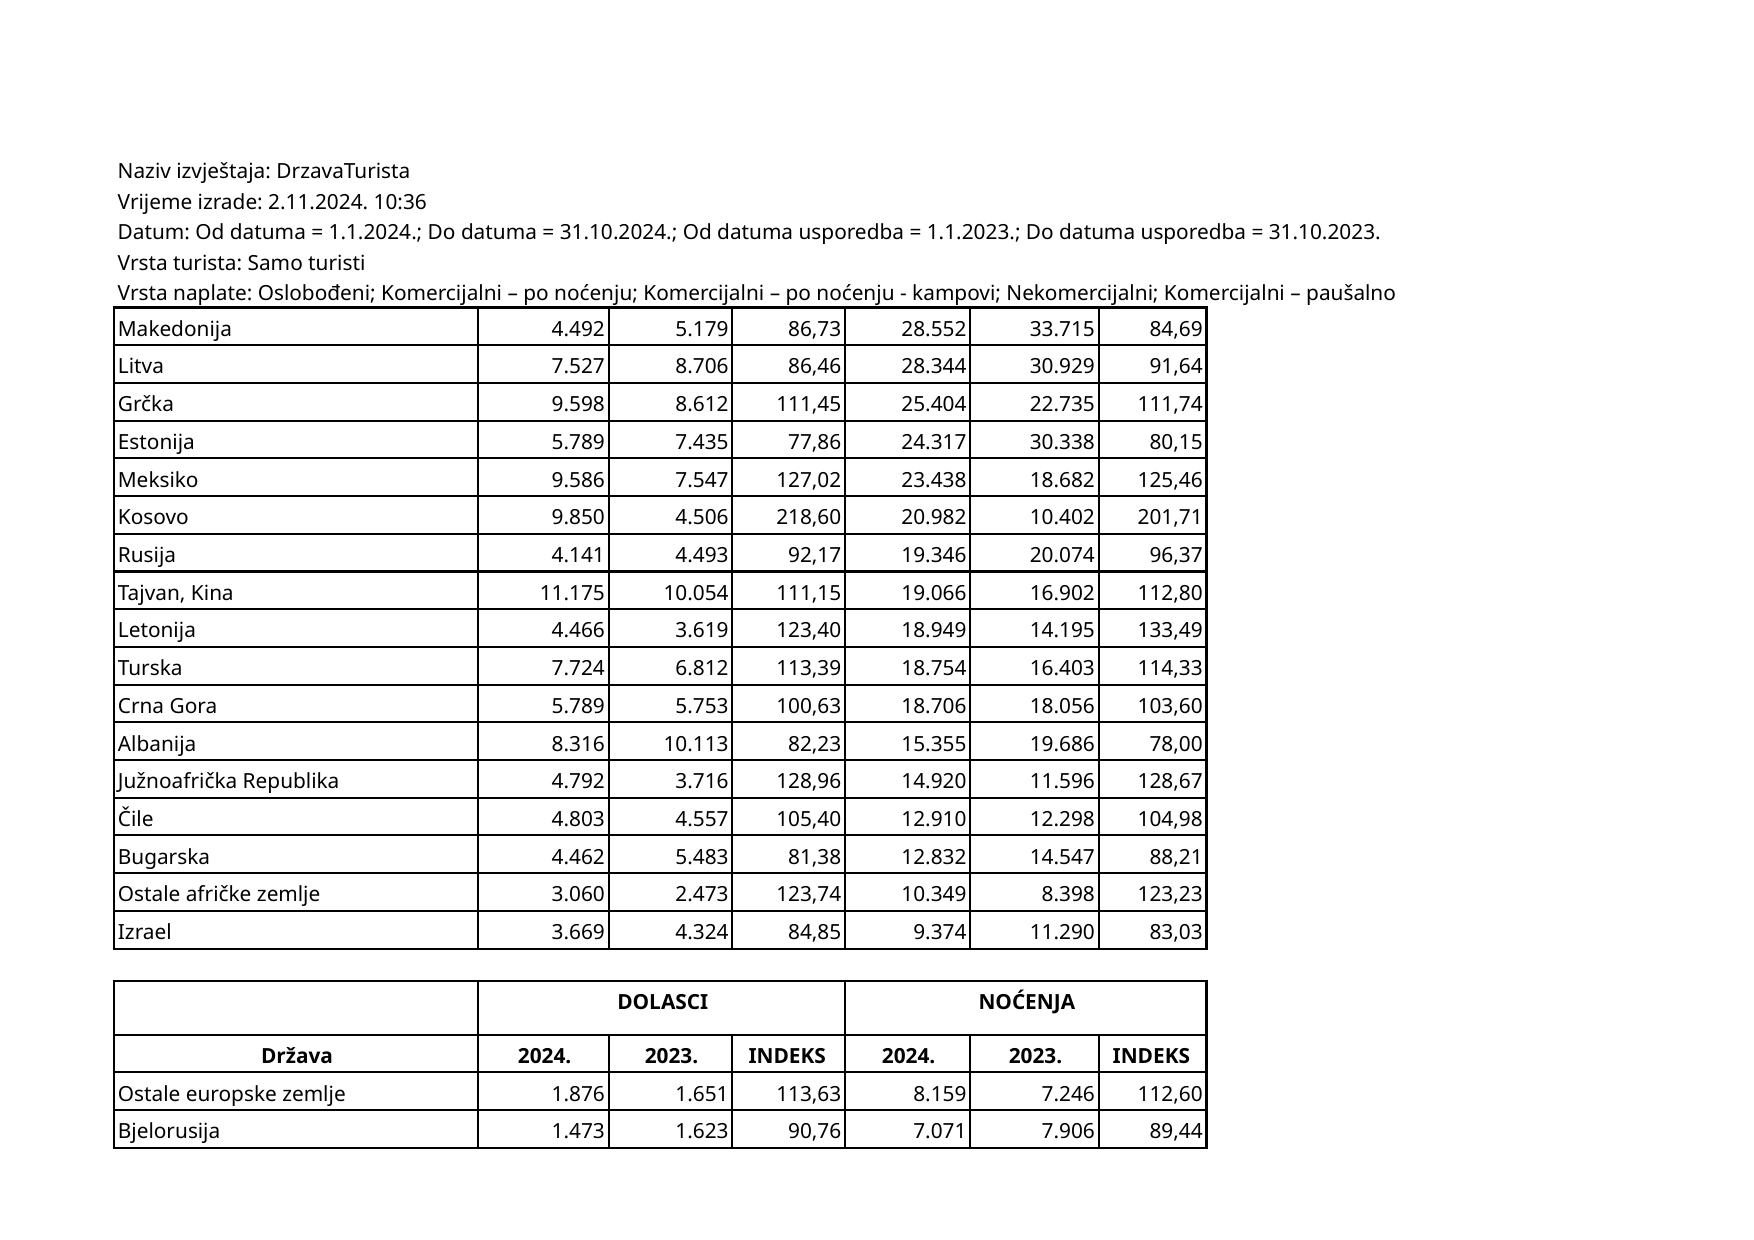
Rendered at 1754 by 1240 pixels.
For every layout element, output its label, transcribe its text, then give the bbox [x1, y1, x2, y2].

table_cell 9.850 [479, 497, 608, 533]
table_cell Grčka [115, 384, 477, 419]
table_cell Ostale afričke zemlje [115, 874, 477, 910]
table_cell Meksiko [115, 459, 477, 495]
table_cell 133,49 [1100, 610, 1205, 646]
table_cell 128,67 [1100, 761, 1205, 797]
table_cell 24.317 [846, 422, 969, 457]
table_cell Izrael [115, 912, 477, 947]
table_cell 11.175 [479, 573, 608, 608]
table_cell 84,69 [1100, 309, 1205, 344]
table_cell 16.902 [971, 573, 1098, 608]
table_cell 23.438 [846, 459, 969, 495]
table_cell 83,03 [1100, 912, 1205, 947]
table_cell 12.832 [846, 836, 969, 872]
table_cell Litva [115, 346, 477, 382]
table_cell 6.812 [610, 648, 731, 683]
table_cell 7.906 [971, 1111, 1098, 1147]
table_header [115, 982, 477, 1033]
table_cell 2023. [971, 1036, 1098, 1071]
table_cell Crna Gora [115, 686, 477, 721]
table_cell 8.706 [610, 346, 731, 382]
table_cell 2024. [846, 1036, 969, 1071]
table_cell 100,63 [733, 686, 844, 721]
table_cell 123,74 [733, 874, 844, 910]
table_cell 105,40 [733, 799, 844, 834]
table_cell 19.066 [846, 573, 969, 608]
table_cell 8.612 [610, 384, 731, 419]
table_cell Tajvan, Kina [115, 573, 477, 608]
table_cell 20.982 [846, 497, 969, 533]
table_cell 103,60 [1100, 686, 1205, 721]
table_cell 2.473 [610, 874, 731, 910]
table_cell 30.929 [971, 346, 1098, 382]
table_cell 1.473 [479, 1111, 608, 1147]
table_cell 4.792 [479, 761, 608, 797]
table_cell 12.910 [846, 799, 969, 834]
table_cell 28.552 [846, 309, 969, 344]
table_cell 91,64 [1100, 346, 1205, 382]
table_cell 104,98 [1100, 799, 1205, 834]
table_cell 25.404 [846, 384, 969, 419]
table_cell 11.596 [971, 761, 1098, 797]
table_cell 18.682 [971, 459, 1098, 495]
table_cell 125,46 [1100, 459, 1205, 495]
table_cell 18.754 [846, 648, 969, 683]
table_cell 4.493 [610, 535, 731, 570]
table_cell 5.789 [479, 686, 608, 721]
table_cell 8.159 [846, 1073, 969, 1109]
table_cell Kosovo [115, 497, 477, 533]
table_cell 18.949 [846, 610, 969, 646]
table_cell 86,73 [733, 309, 844, 344]
table_cell 4.506 [610, 497, 731, 533]
table_cell 80,15 [1100, 422, 1205, 457]
table_cell 90,76 [733, 1111, 844, 1147]
table_cell Estonija [115, 422, 477, 457]
table_cell 12.298 [971, 799, 1098, 834]
table_cell 4.141 [479, 535, 608, 570]
table_cell 5.753 [610, 686, 731, 721]
table_cell 9.598 [479, 384, 608, 419]
table_cell Turska [115, 648, 477, 683]
table_cell Čile [115, 799, 477, 834]
table_cell 127,02 [733, 459, 844, 495]
table_cell 4.466 [479, 610, 608, 646]
table_cell INDEKS [1100, 1036, 1205, 1071]
table_cell 82,23 [733, 723, 844, 759]
table_cell 111,15 [733, 573, 844, 608]
table_cell 1.876 [479, 1073, 608, 1109]
table_cell 20.074 [971, 535, 1098, 570]
table_cell 4.803 [479, 799, 608, 834]
table_cell 111,45 [733, 384, 844, 419]
table_cell 5.179 [610, 309, 731, 344]
table_cell Bugarska [115, 836, 477, 872]
table_cell 218,60 [733, 497, 844, 533]
table_cell 7.435 [610, 422, 731, 457]
table_cell 111,74 [1100, 384, 1205, 419]
table_cell 5.483 [610, 836, 731, 872]
table_cell Rusija [115, 535, 477, 570]
table_cell 7.246 [971, 1073, 1098, 1109]
table_cell 2023. [610, 1036, 731, 1071]
table_cell 10.054 [610, 573, 731, 608]
table_cell 33.715 [971, 309, 1098, 344]
table_cell 88,21 [1100, 836, 1205, 872]
table_cell 7.071 [846, 1111, 969, 1147]
table_cell Južnoafrička Republika [115, 761, 477, 797]
table_cell 113,63 [733, 1073, 844, 1109]
table_cell 9.586 [479, 459, 608, 495]
table_cell INDEKS [733, 1036, 844, 1071]
table_cell 8.398 [971, 874, 1098, 910]
table_cell 201,71 [1100, 497, 1205, 533]
table_cell 2024. [479, 1036, 608, 1071]
table_cell 3.716 [610, 761, 731, 797]
table_cell 7.547 [610, 459, 731, 495]
table_cell 77,86 [733, 422, 844, 457]
table_cell 7.527 [479, 346, 608, 382]
table_header DOLASCI [479, 982, 844, 1033]
table_cell 18.056 [971, 686, 1098, 721]
table_cell 14.920 [846, 761, 969, 797]
table_cell 16.403 [971, 648, 1098, 683]
table_cell 19.686 [971, 723, 1098, 759]
table_header NOĆENJA [846, 982, 1205, 1033]
table_cell 3.669 [479, 912, 608, 947]
table_cell 10.402 [971, 497, 1098, 533]
table_cell Letonija [115, 610, 477, 646]
table_cell 1.623 [610, 1111, 731, 1147]
table_cell Država [115, 1036, 477, 1071]
table_cell 113,39 [733, 648, 844, 683]
table_cell 7.724 [479, 648, 608, 683]
table_cell 15.355 [846, 723, 969, 759]
table_cell 22.735 [971, 384, 1098, 419]
table_cell Albanija [115, 723, 477, 759]
table_cell 112,60 [1100, 1073, 1205, 1109]
table_cell 18.706 [846, 686, 969, 721]
table_cell 4.557 [610, 799, 731, 834]
table_cell 5.789 [479, 422, 608, 457]
table_cell 86,46 [733, 346, 844, 382]
table_cell 10.349 [846, 874, 969, 910]
table_cell 114,33 [1100, 648, 1205, 683]
table_cell 89,44 [1100, 1111, 1205, 1147]
table_cell 19.346 [846, 535, 969, 570]
table_cell 92,17 [733, 535, 844, 570]
table_cell 123,23 [1100, 874, 1205, 910]
table_cell 96,37 [1100, 535, 1205, 570]
table_cell 11.290 [971, 912, 1098, 947]
table_cell 3.619 [610, 610, 731, 646]
table_cell 10.113 [610, 723, 731, 759]
table_cell 3.060 [479, 874, 608, 910]
table_cell 112,80 [1100, 573, 1205, 608]
table_cell 128,96 [733, 761, 844, 797]
table_cell 78,00 [1100, 723, 1205, 759]
table_cell 8.316 [479, 723, 608, 759]
table_cell 30.338 [971, 422, 1098, 457]
table_cell 123,40 [733, 610, 844, 646]
table_cell 28.344 [846, 346, 969, 382]
table_cell 4.324 [610, 912, 731, 947]
table_cell Ostale europske zemlje [115, 1073, 477, 1109]
table_cell 84,85 [733, 912, 844, 947]
table_cell Makedonija [115, 309, 477, 344]
table_cell 9.374 [846, 912, 969, 947]
table_cell 4.492 [479, 309, 608, 344]
table_cell 14.547 [971, 836, 1098, 872]
table_cell 14.195 [971, 610, 1098, 646]
table_cell 4.462 [479, 836, 608, 872]
table_cell 81,38 [733, 836, 844, 872]
table_cell 1.651 [610, 1073, 731, 1109]
table_cell Bjelorusija [115, 1111, 477, 1147]
